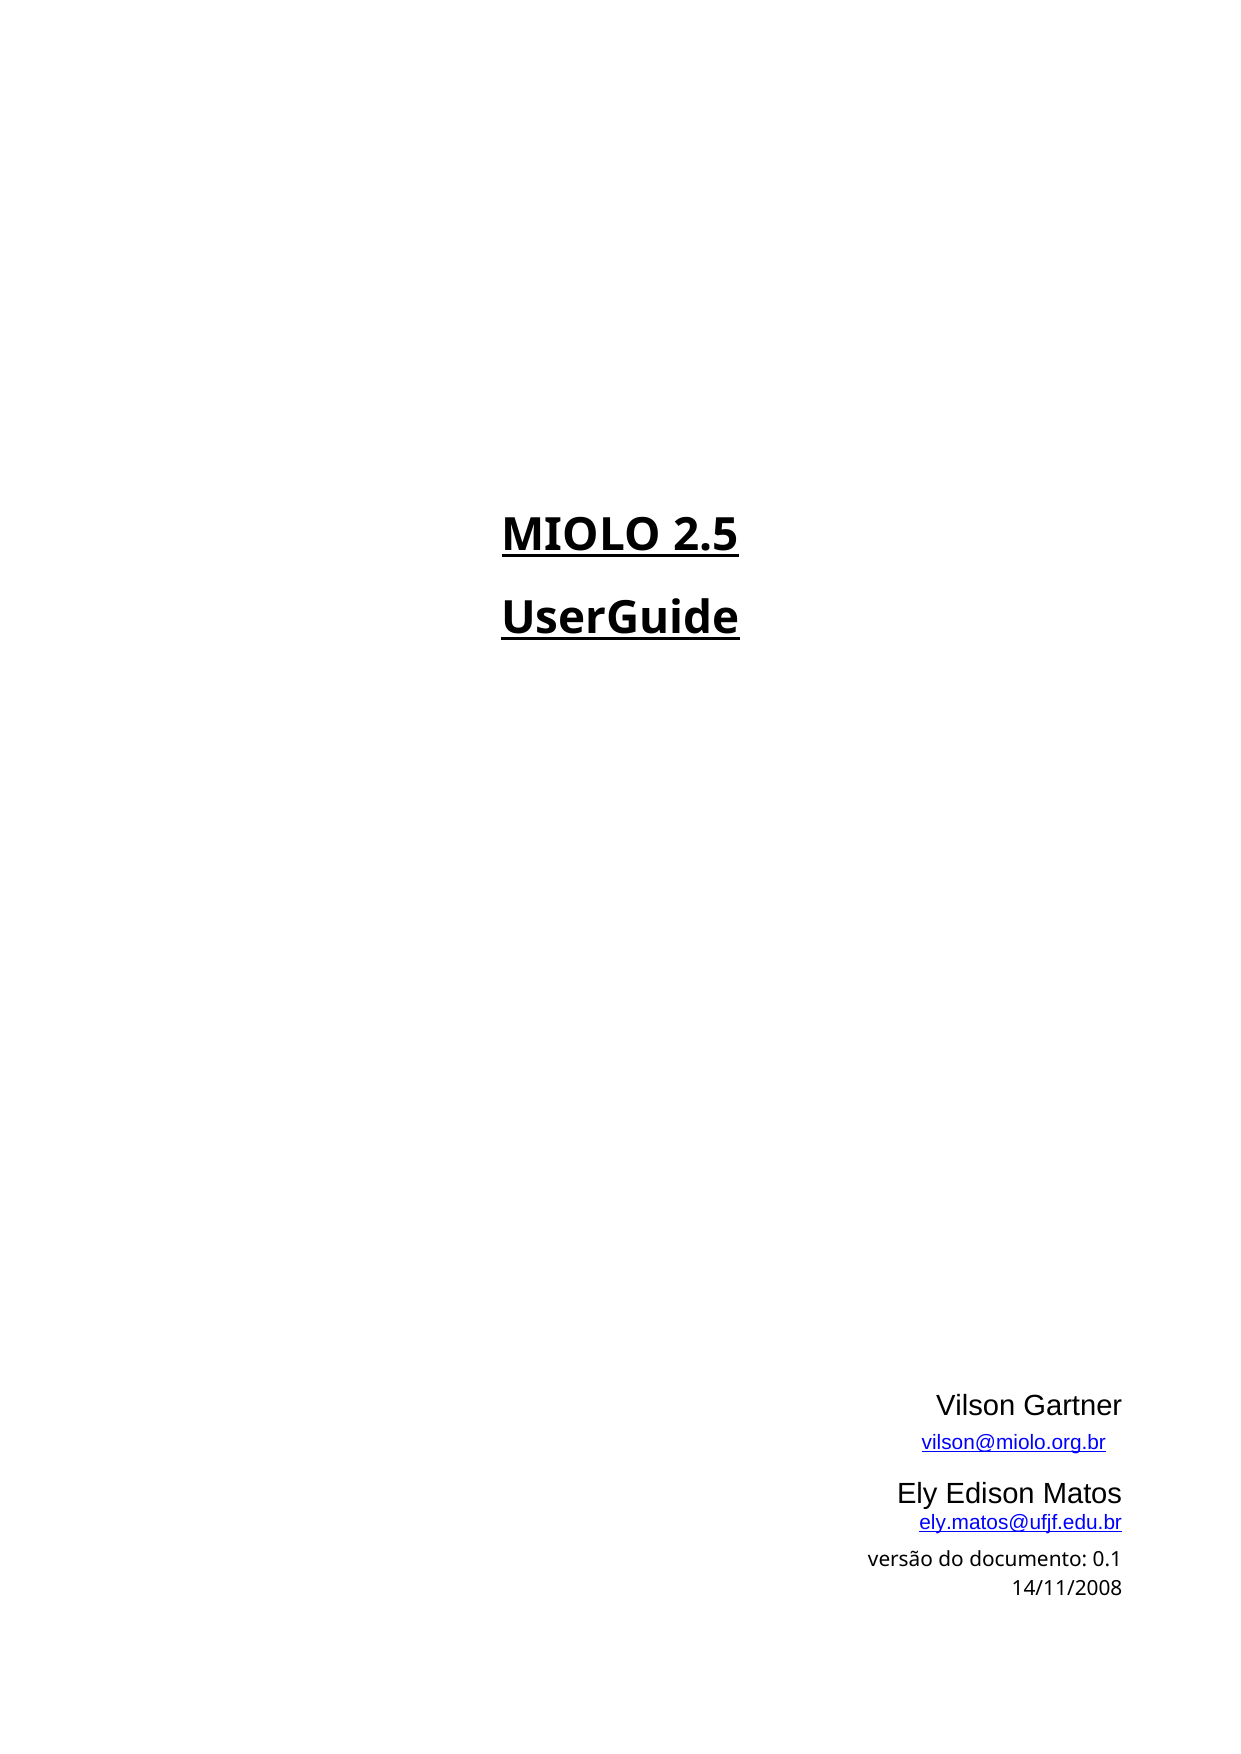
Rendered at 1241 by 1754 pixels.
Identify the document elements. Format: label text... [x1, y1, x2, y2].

text versão do documento: 0.1 [118, 1544, 1122, 1573]
text UserGuide [118, 584, 1122, 647]
text 14/11/2008 [118, 1573, 1122, 1601]
text Ely Edison Matos ely.matos@ufjf.edu.br [118, 1476, 1122, 1534]
text Vilson Gartner vilson@miolo.org.br [118, 1388, 1122, 1456]
text MIOLO 2.5 [118, 501, 1122, 563]
